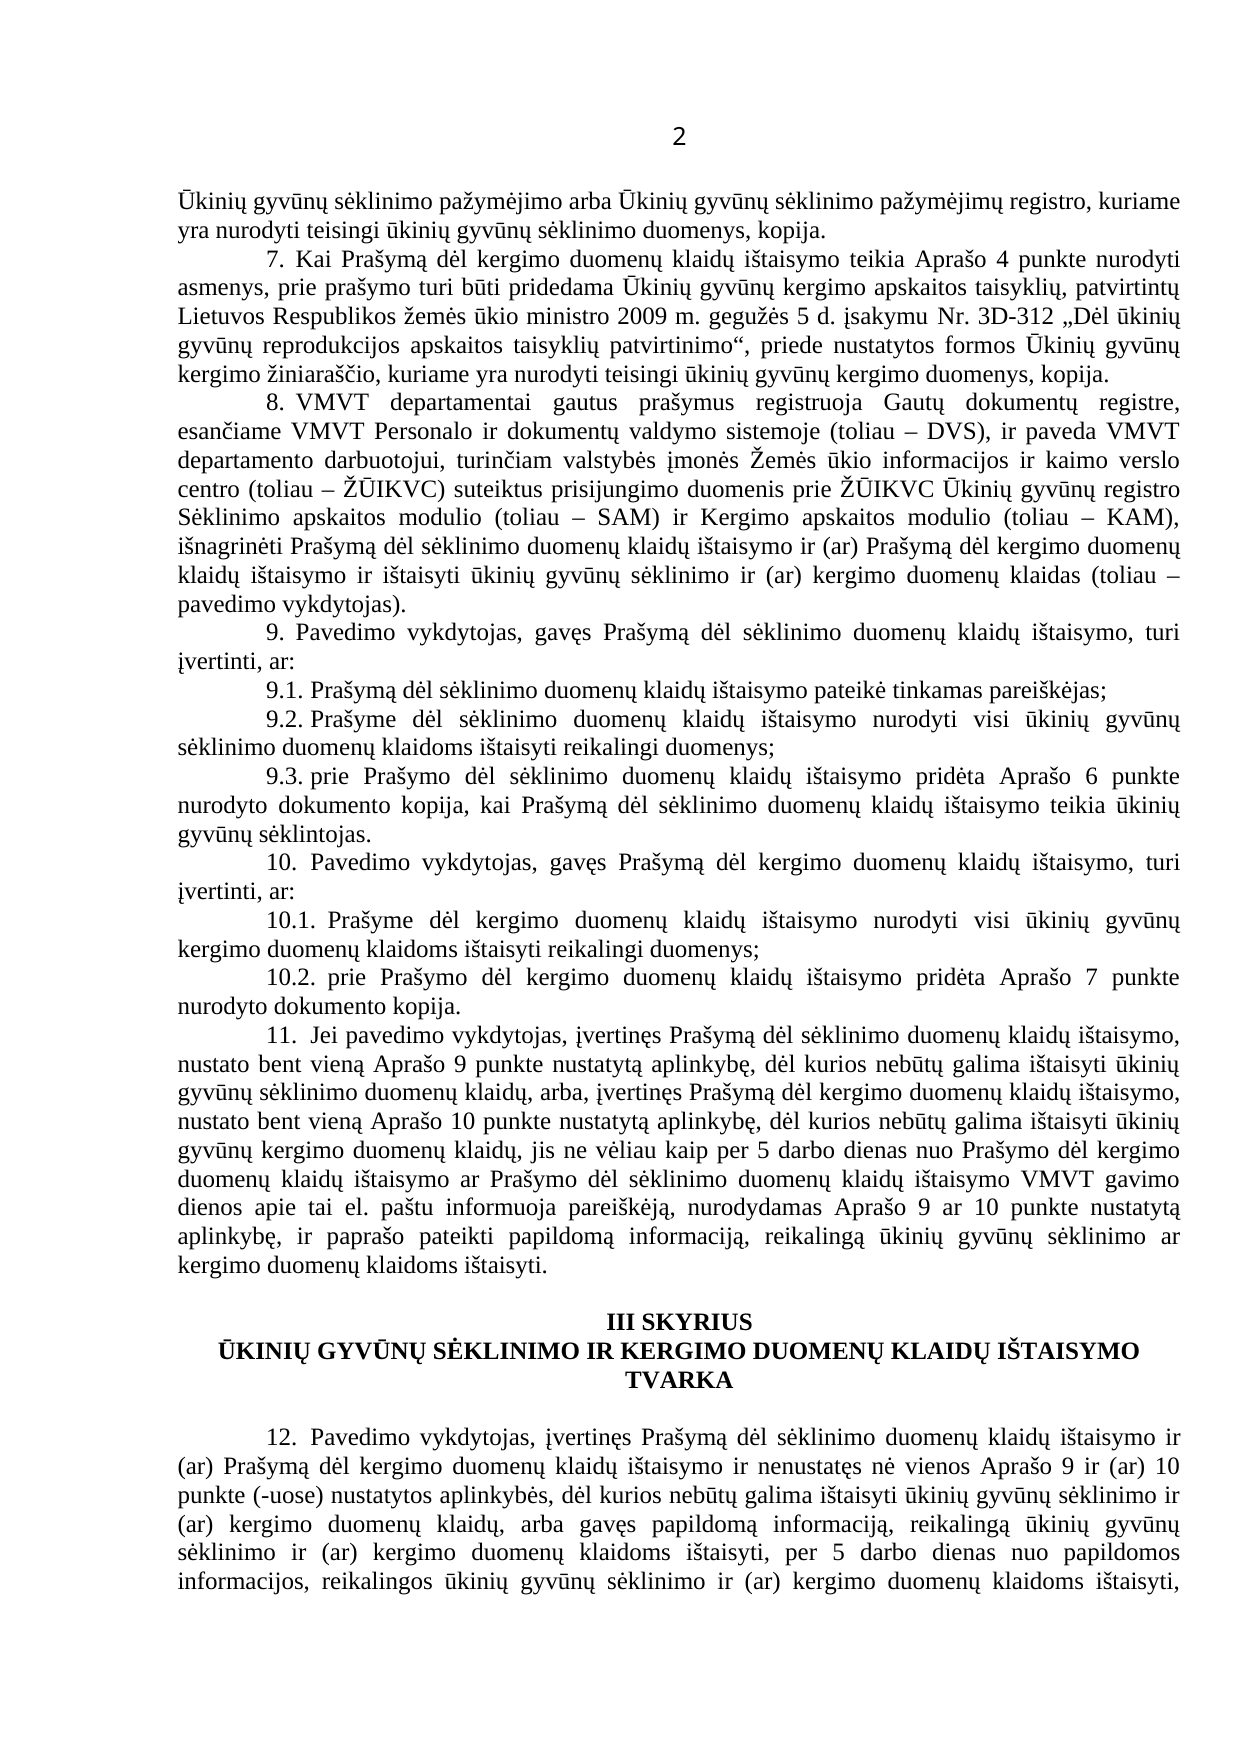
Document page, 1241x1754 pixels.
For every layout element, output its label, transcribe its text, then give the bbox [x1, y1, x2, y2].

text ŪKINIŲ GYVŪNŲ SĖKLINIMO IR KERGIMO DUOMENŲ KLAIDŲ IŠTAISYMO TVARKA [177, 1336, 1181, 1394]
text Ūkinių gyvūnų sėklinimo pažymėjimo arba Ūkinių gyvūnų sėklinimo pažymėjimų registro, kuriame yra nurodyti teisingi ūkinių gyvūnų sėklinimo duomenys, kopija. [177, 186, 1181, 244]
text 8. VMVT departamentai gautus prašymus registruoja Gautų dokumentų registre, esančiame VMVT Personalo ir dokumentų valdymo sistemoje (toliau – DVS), ir paveda VMVT departamento darbuotojui, turinčiam valstybės įmonės Žemės ūkio informacijos ir kaimo verslo centro (toliau – ŽŪIKVC) suteiktus prisijungimo duomenis prie ŽŪIKVC Ūkinių gyvūnų registro Sėklinimo apskaitos modulio (toliau – SAM) ir Kergimo apskaitos modulio (toliau – KAM), išnagrinėti Prašymą dėl sėklinimo duomenų klaidų ištaisymo ir (ar) Prašymą dėl kergimo duomenų klaidų ištaisymo ir ištaisyti ūkinių gyvūnų sėklinimo ir (ar) kergimo duomenų klaidas (toliau – pavedimo vykdytojas). [177, 387, 1181, 617]
text 9.3. prie Prašymo dėl sėklinimo duomenų klaidų ištaisymo pridėta Aprašo 6 punkte nurodyto dokumento kopija, kai Prašymą dėl sėklinimo duomenų klaidų ištaisymo teikia ūkinių gyvūnų sėklintojas. [177, 761, 1181, 847]
text 10.2. prie Prašymo dėl kergimo duomenų klaidų ištaisymo pridėta Aprašo 7 punkte nurodyto dokumento kopija. [177, 962, 1181, 1020]
text 9.1. Prašymą dėl sėklinimo duomenų klaidų ištaisymo pateikė tinkamas pareiškėjas; [177, 675, 1181, 704]
text III SKYRIUS [177, 1307, 1181, 1336]
text 12. Pavedimo vykdytojas, įvertinęs Prašymą dėl sėklinimo duomenų klaidų ištaisymo ir (ar) Prašymą dėl kergimo duomenų klaidų ištaisymo ir nenustatęs nė vienos Aprašo 9 ir (ar) 10 punkte (-uose) nustatytos aplinkybės, dėl kurios nebūtų galima ištaisyti ūkinių gyvūnų sėklinimo ir (ar) kergimo duomenų klaidų, arba gavęs papildomą informaciją, reikalingą ūkinių gyvūnų sėklinimo ir (ar) kergimo duomenų klaidoms ištaisyti, per 5 darbo dienas nuo papildomos informacijos, reikalingos ūkinių gyvūnų sėklinimo ir (ar) kergimo duomenų klaidoms ištaisyti, [177, 1422, 1181, 1595]
text 11. Jei pavedimo vykdytojas, įvertinęs Prašymą dėl sėklinimo duomenų klaidų ištaisymo, nustato bent vieną Aprašo 9 punkte nustatytą aplinkybę, dėl kurios nebūtų galima ištaisyti ūkinių gyvūnų sėklinimo duomenų klaidų, arba, įvertinęs Prašymą dėl kergimo duomenų klaidų ištaisymo, nustato bent vieną Aprašo 10 punkte nustatytą aplinkybę, dėl kurios nebūtų galima ištaisyti ūkinių gyvūnų kergimo duomenų klaidų, jis ne vėliau kaip per 5 darbo dienas nuo Prašymo dėl kergimo duomenų klaidų ištaisymo ar Prašymo dėl sėklinimo duomenų klaidų ištaisymo VMVT gavimo dienos apie tai el. paštu informuoja pareiškėją, nurodydamas Aprašo 9 ar 10 punkte nustatytą aplinkybę, ir paprašo pateikti papildomą informaciją, reikalingą ūkinių gyvūnų sėklinimo ar kergimo duomenų klaidoms ištaisyti. [177, 1020, 1181, 1279]
text 10. Pavedimo vykdytojas, gavęs Prašymą dėl kergimo duomenų klaidų ištaisymo, turi įvertinti, ar: [177, 847, 1181, 905]
text 10.1. Prašyme dėl kergimo duomenų klaidų ištaisymo nurodyti visi ūkinių gyvūnų kergimo duomenų klaidoms ištaisyti reikalingi duomenys; [177, 905, 1181, 962]
text 7. Kai Prašymą dėl kergimo duomenų klaidų ištaisymo teikia Aprašo 4 punkte nurodyti asmenys, prie prašymo turi būti pridedama Ūkinių gyvūnų kergimo apskaitos taisyklių, patvirtintų Lietuvos Respublikos žemės ūkio ministro 2009 m. gegužės 5 d. įsakymu Nr. 3D-312 „Dėl ūkinių gyvūnų reprodukcijos apskaitos taisyklių patvirtinimo“, priede nustatytos formos Ūkinių gyvūnų kergimo žiniaraščio, kuriame yra nurodyti teisingi ūkinių gyvūnų kergimo duomenys, kopija. [177, 244, 1181, 387]
text 9.2. Prašyme dėl sėklinimo duomenų klaidų ištaisymo nurodyti visi ūkinių gyvūnų sėklinimo duomenų klaidoms ištaisyti reikalingi duomenys; [177, 704, 1181, 761]
text 9. Pavedimo vykdytojas, gavęs Prašymą dėl sėklinimo duomenų klaidų ištaisymo, turi įvertinti, ar: [177, 617, 1181, 675]
